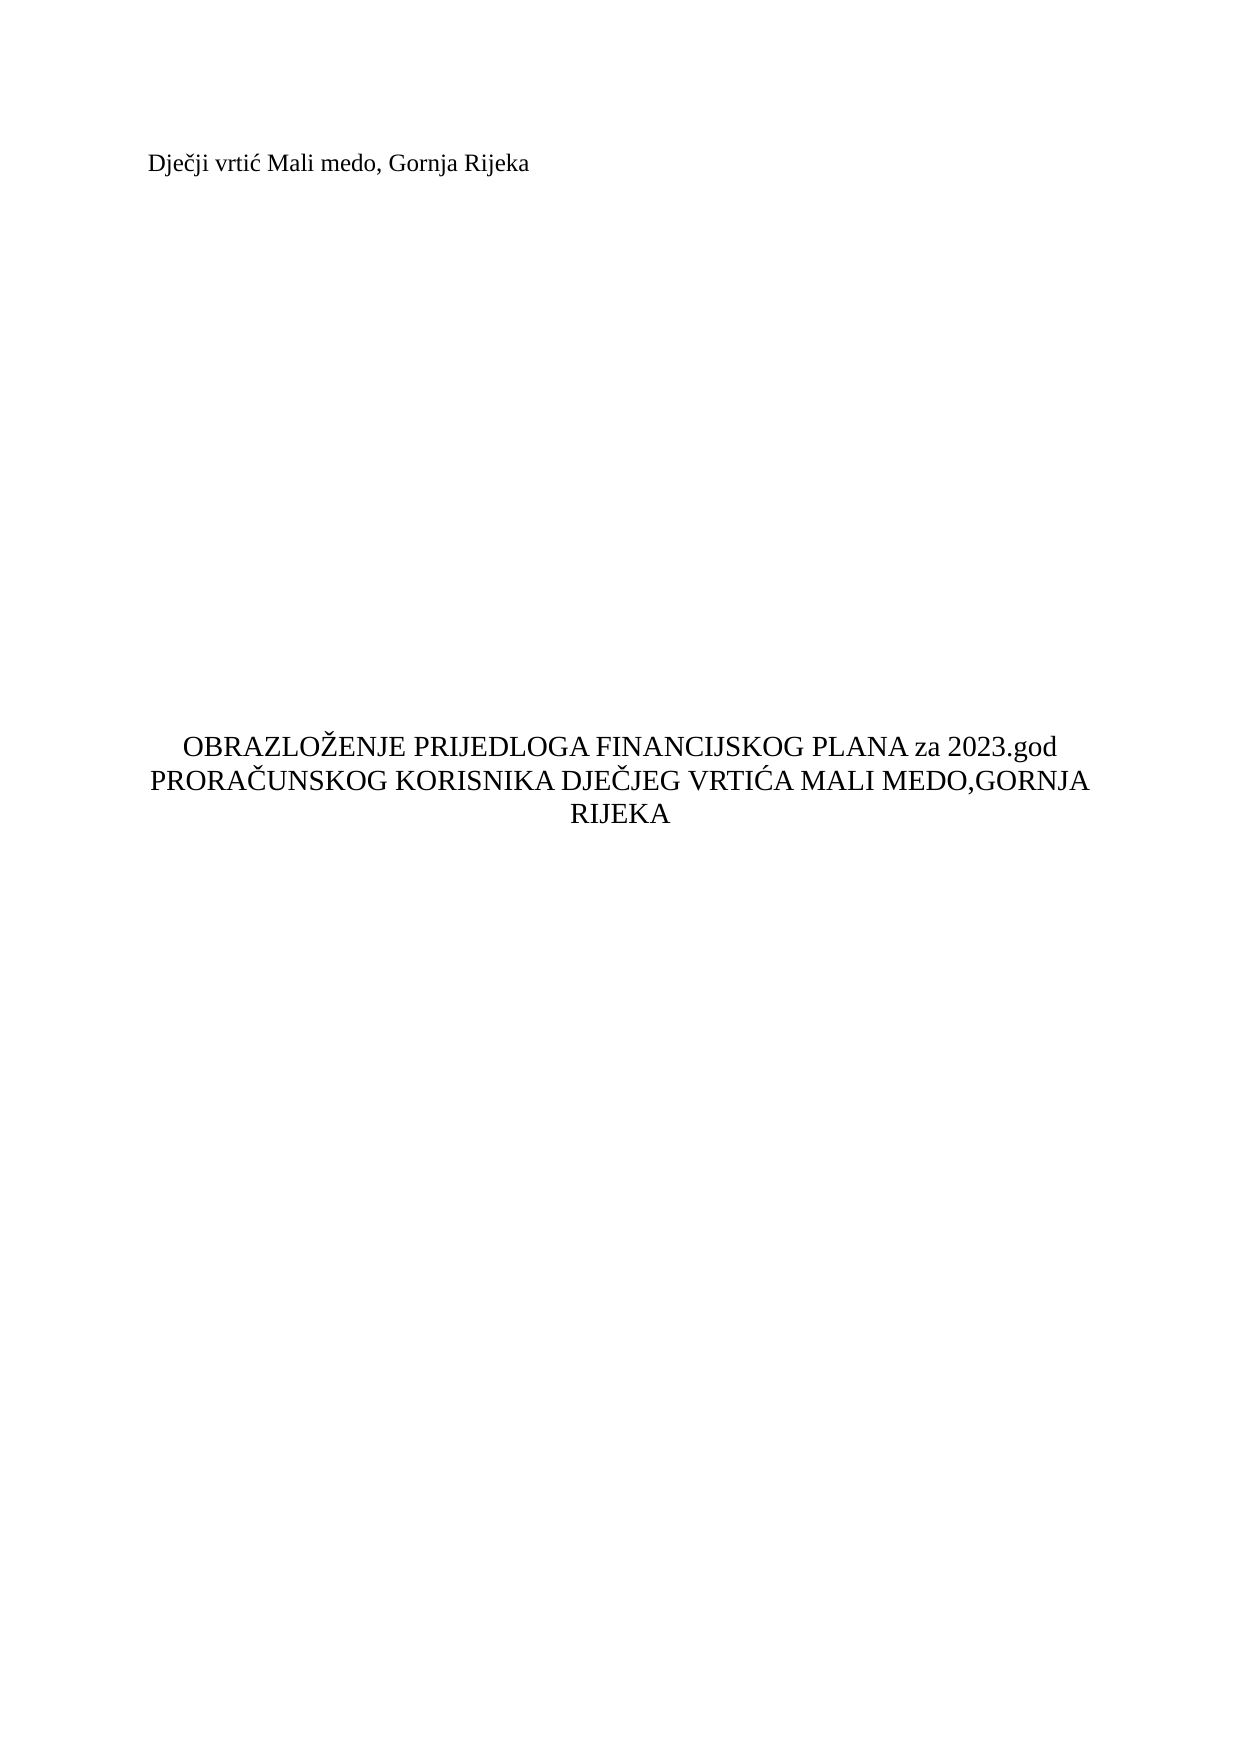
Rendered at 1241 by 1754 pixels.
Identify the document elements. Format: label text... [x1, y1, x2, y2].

text OBRAZLOŽENJE PRIJEDLOGA FINANCIJSKOG PLANA za 2023.god PRORAČUNSKOG KORISNIKA DJEČJEG VRTIĆA MALI MEDO,GORNJA RIJEKA [148, 729, 1093, 830]
text Dječji vrtić Mali medo, Gornja Rijeka [148, 148, 1093, 176]
